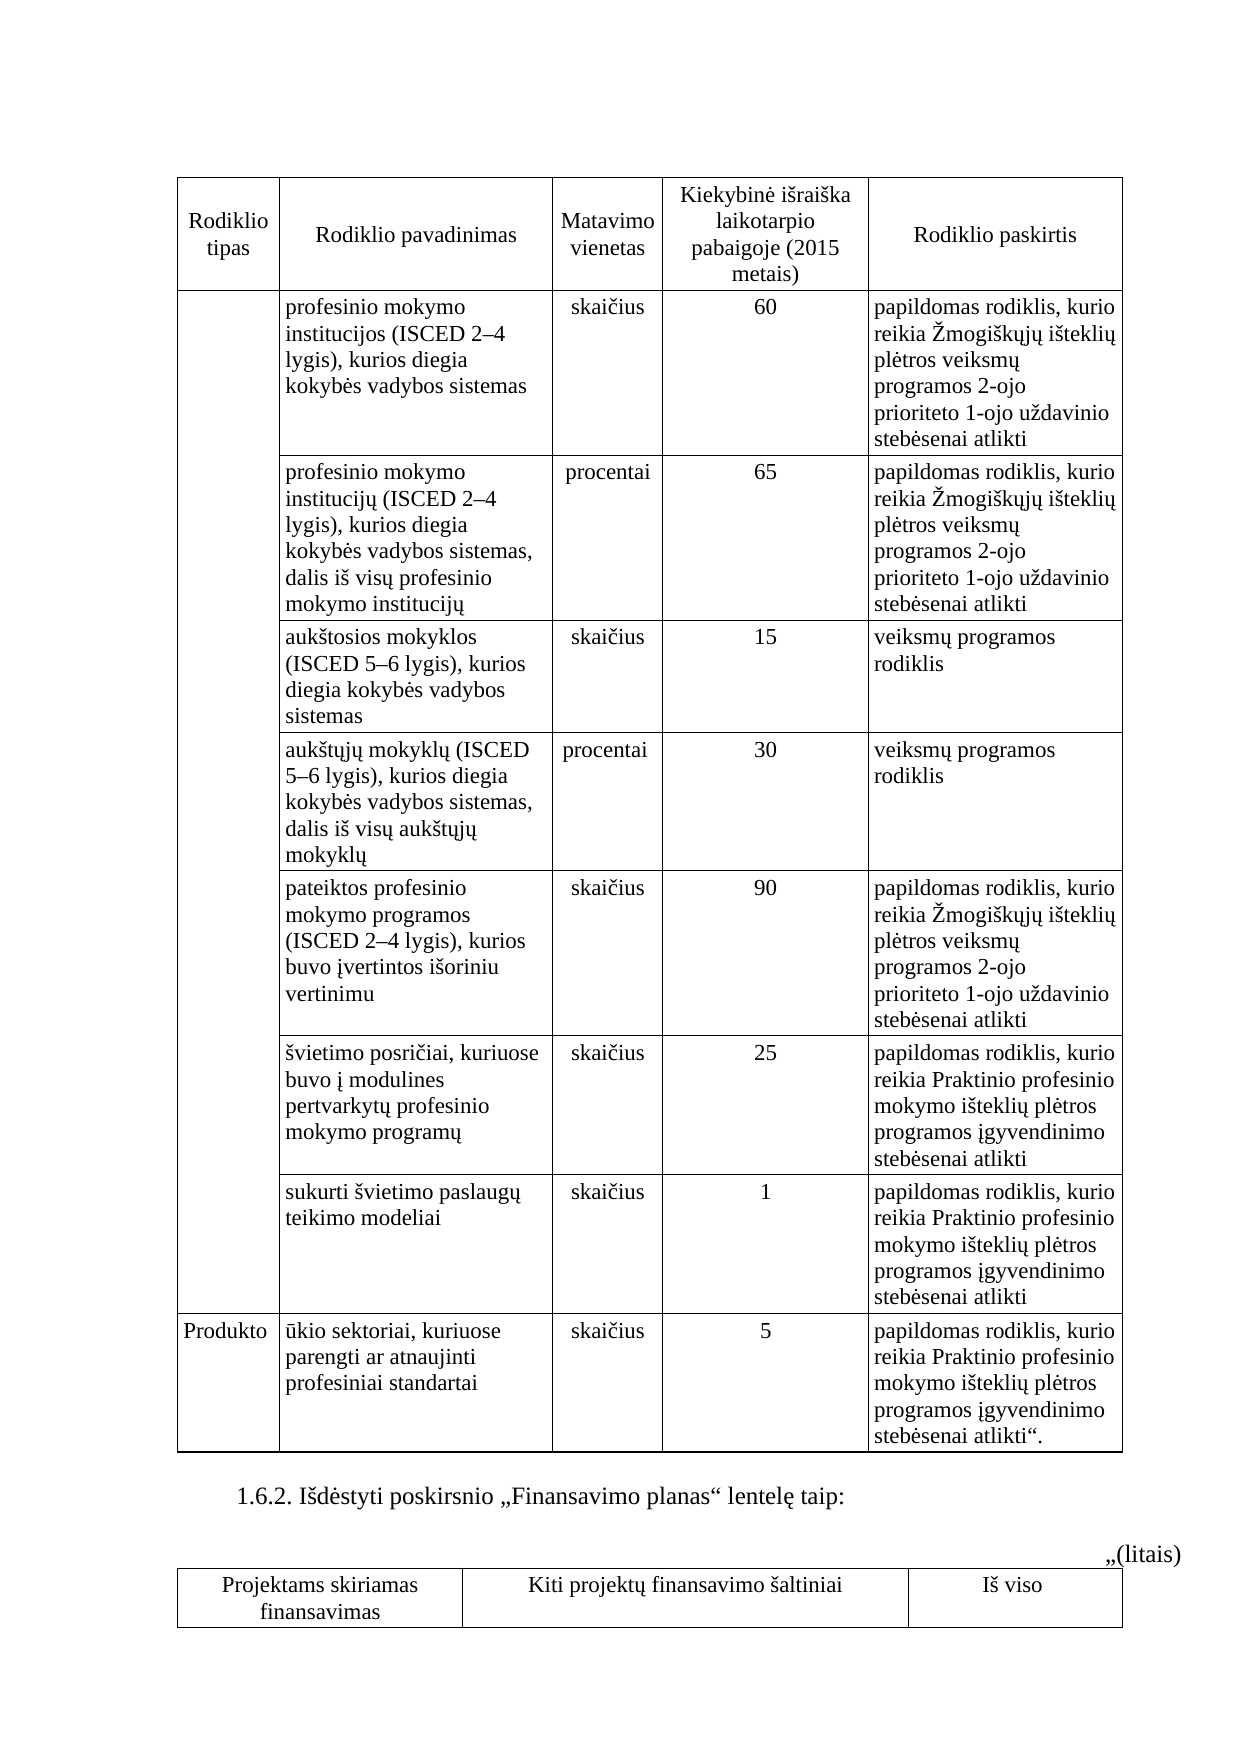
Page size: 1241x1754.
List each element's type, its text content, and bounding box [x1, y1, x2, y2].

table_header Iš viso [909, 1569, 1122, 1627]
table_cell 60 [663, 291, 868, 454]
table_header Kiekybinė išraiška laikotarpio pabaigoje (2015 metais) [663, 178, 868, 289]
table_header Rodiklio paskirtis [869, 178, 1122, 289]
table_cell profesinio mokymo institucijų (ISCED 2–4 lygis), kurios diegia kokybės vadybos sistemas, dalis iš visų profesinio mokymo institucijų [280, 456, 552, 619]
table_cell ūkio sektoriai, kuriuose parengti ar atnaujinti profesiniai standartai [280, 1314, 552, 1451]
text „(litais) [177, 1539, 1181, 1567]
table_cell veiksmų programos rodiklis [869, 621, 1122, 732]
table_cell papildomas rodiklis, kurio reikia Žmogiškųjų išteklių plėtros veiksmų programos 2-ojo prioriteto 1-ojo uždavinio stebėsenai atlikti [869, 291, 1122, 454]
table_cell papildomas rodiklis, kurio reikia Žmogiškųjų išteklių plėtros veiksmų programos 2-ojo prioriteto 1-ojo uždavinio stebėsenai atlikti [869, 871, 1122, 1035]
table_header Rodiklio tipas [178, 178, 279, 289]
table_header Matavimo vienetas [553, 178, 662, 289]
table_cell Produkto [178, 1314, 279, 1451]
table_cell procentai [553, 733, 662, 870]
table_cell papildomas rodiklis, kurio reikia Praktinio profesinio mokymo išteklių plėtros programos įgyvendinimo stebėsenai atlikti [869, 1036, 1122, 1174]
table_cell skaičius [553, 1314, 662, 1451]
table_cell skaičius [553, 621, 662, 732]
table_cell procentai [553, 456, 662, 619]
table_cell papildomas rodiklis, kurio reikia Žmogiškųjų išteklių plėtros veiksmų programos 2-ojo prioriteto 1-ojo uždavinio stebėsenai atlikti [869, 456, 1122, 619]
table_cell pateiktos profesinio mokymo programos (ISCED 2–4 lygis), kurios buvo įvertintos išoriniu vertinimu [280, 871, 552, 1035]
table_cell papildomas rodiklis, kurio reikia Praktinio profesinio mokymo išteklių plėtros programos įgyvendinimo stebėsenai atlikti [869, 1175, 1122, 1313]
text 1.6.2. Išdėstyti poskirsnio „Finansavimo planas“ lentelę taip: [177, 1481, 1181, 1510]
table_cell aukštųjų mokyklų (ISCED 5–6 lygis), kurios diegia kokybės vadybos sistemas, dalis iš visų aukštųjų mokyklų [280, 733, 552, 870]
table_cell skaičius [553, 291, 662, 454]
table_cell skaičius [553, 871, 662, 1035]
table_cell profesinio mokymo institucijos (ISCED 2–4 lygis), kurios diegia kokybės vadybos sistemas [280, 291, 552, 454]
table_cell 65 [663, 456, 868, 619]
table_header Rodiklio pavadinimas [280, 178, 552, 289]
table_cell 25 [663, 1036, 868, 1174]
table_cell 5 [663, 1314, 868, 1451]
table_cell 15 [663, 621, 868, 732]
table_cell sukurti švietimo paslaugų teikimo modeliai [280, 1175, 552, 1313]
table_cell veiksmų programos rodiklis [869, 733, 1122, 870]
table_header Kiti projektų finansavimo šaltiniai [463, 1569, 908, 1627]
table_cell švietimo posričiai, kuriuose buvo į modulines pertvarkytų profesinio mokymo programų [280, 1036, 552, 1174]
table_cell [178, 291, 279, 1313]
table_cell 1 [663, 1175, 868, 1313]
table_cell papildomas rodiklis, kurio reikia Praktinio profesinio mokymo išteklių plėtros programos įgyvendinimo stebėsenai atlikti“. [869, 1314, 1122, 1451]
table_header Projektams skiriamas finansavimas [178, 1569, 462, 1627]
table_cell aukštosios mokyklos (ISCED 5–6 lygis), kurios diegia kokybės vadybos sistemas [280, 621, 552, 732]
table_cell 90 [663, 871, 868, 1035]
table_cell 30 [663, 733, 868, 870]
table_cell skaičius [553, 1036, 662, 1174]
table_cell skaičius [553, 1175, 662, 1313]
